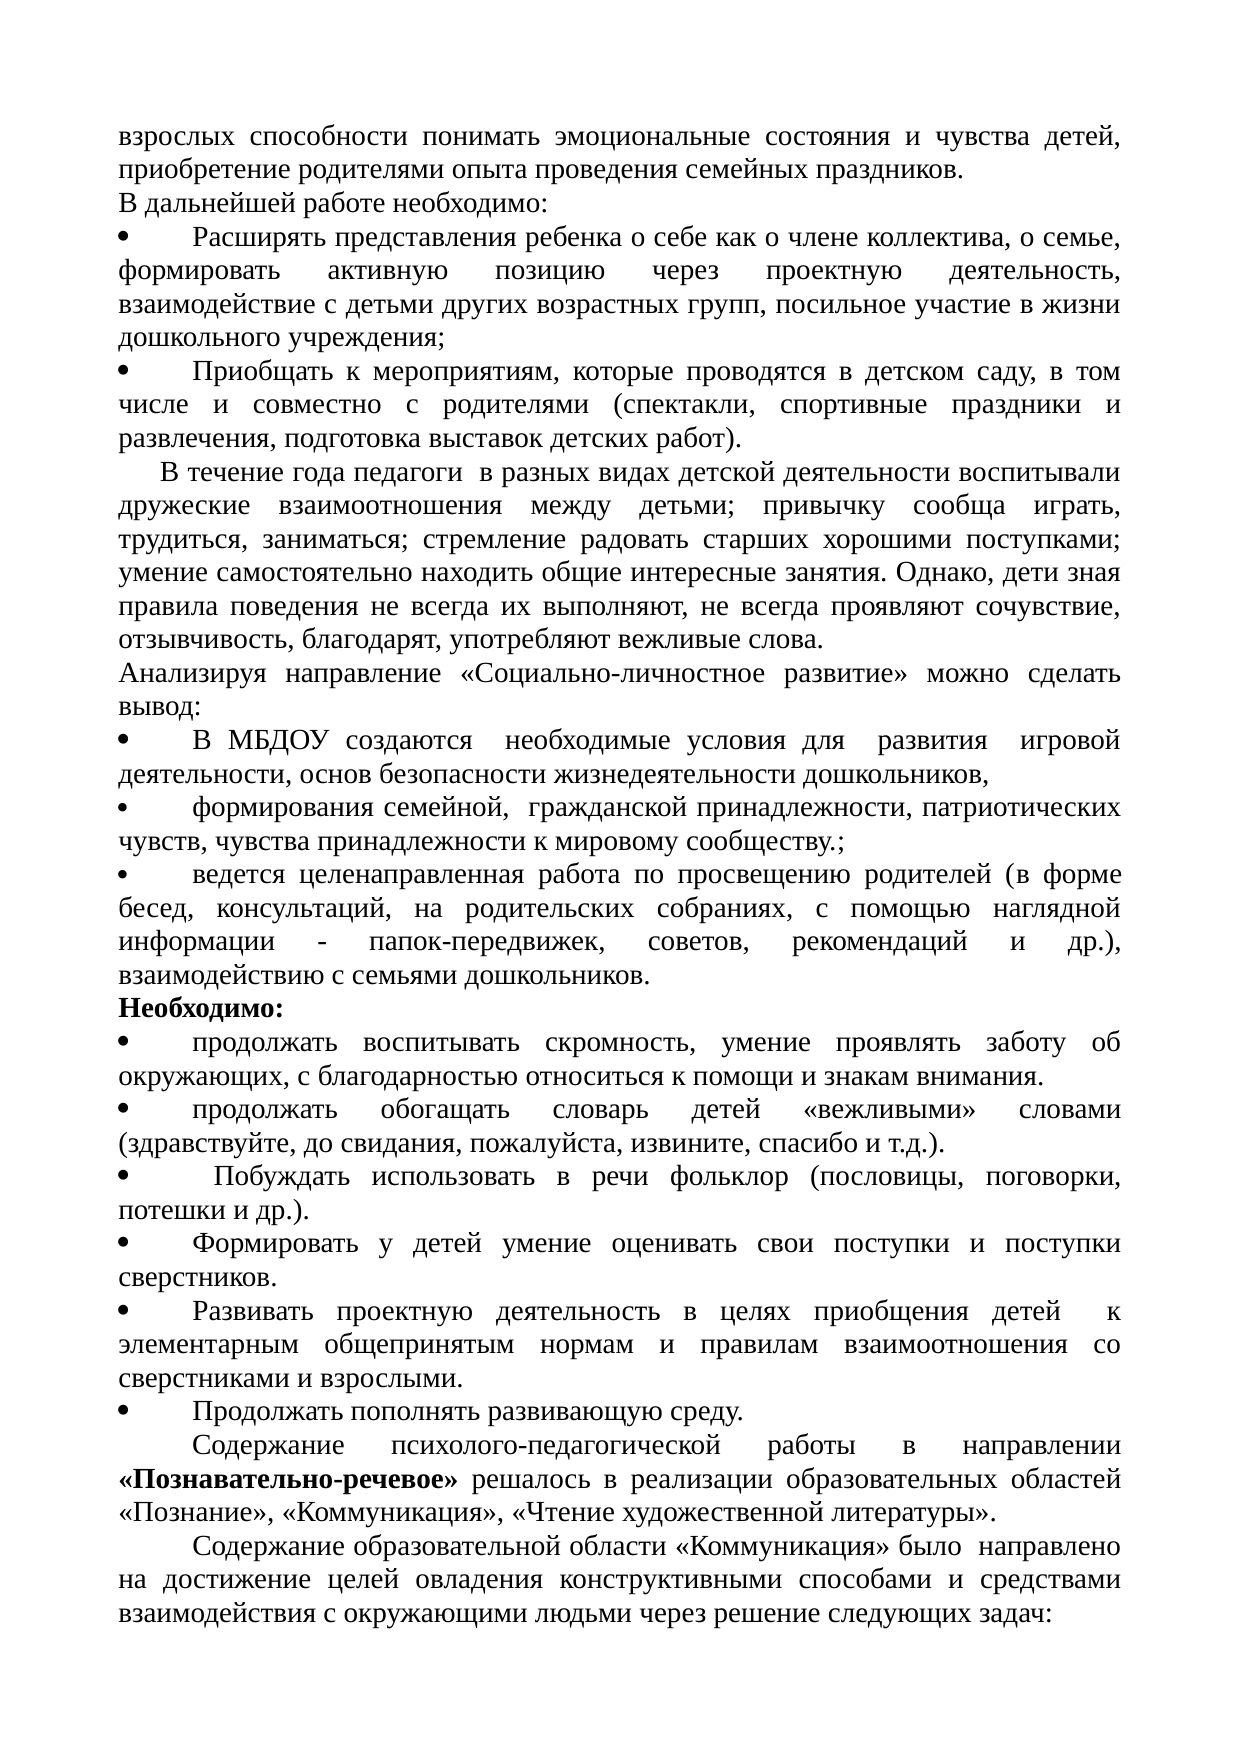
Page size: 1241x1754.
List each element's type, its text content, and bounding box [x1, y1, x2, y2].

text Необходимо: [118, 991, 1122, 1024]
text В дальнейшей работе необходимо: [118, 185, 1122, 219]
list Продолжать пополнять развивающую среду. [118, 1393, 1122, 1427]
list Побуждать использовать в речи фольклор (пословицы, поговорки, потешки и др.). [118, 1158, 1122, 1226]
text Содержание образовательной области «Коммуникация» было направлено на достижение целей овладения конструктивными способами и средствами взаимодействия с окружающими людьми через решение следующих задач: [118, 1528, 1122, 1628]
list Формировать у детей умение оценивать свои поступки и поступки сверстников. [118, 1226, 1122, 1293]
text Анализируя направление «Социально-личностное развитие» можно сделать вывод: [118, 655, 1122, 722]
text Содержание психолого-педагогической работы в направлении «Познавательно-речевое» решалось в реализации образовательных областей «Познание», «Коммуникация», «Чтение художественной литературы». [118, 1427, 1122, 1528]
list Расширять представления ребенка о себе как о члене коллектива, о семье, формировать активную позицию через проектную деятельность, взаимодействие с детьми других возрастных групп, посильное участие в жизни дошкольного учреждения; [118, 219, 1122, 353]
list ведется целенаправленная работа по просвещению родителей (в форме бесед, консультаций, на родительских собраниях, с помощью наглядной информации - папок-передвижек, советов, рекомендаций и др.), взаимодействию с семьями дошкольников. [118, 856, 1122, 991]
list продолжать воспитывать скромность, умение проявлять заботу об окружающих, с благодарностью относиться к помощи и знакам внимания. [118, 1024, 1122, 1091]
list Приобщать к мероприятиям, которые проводятся в детском саду, в том числе и совместно с родителями (спектакли, спортивные праздники и развлечения, подготовка выставок детских работ). [118, 353, 1122, 454]
list Развивать проектную деятельность в целях приобщения детей к элементарным общепринятым нормам и правилам взаимоотношения со сверстниками и взрослыми. [118, 1293, 1122, 1393]
text взрослых способности понимать эмоциональные состояния и чувства детей, приобретение родителями опыта проведения семейных праздников. [118, 118, 1122, 185]
list формирования семейной, гражданской принадлежности, патриотических чувств, чувства принадлежности к мировому сообществу.; [118, 789, 1122, 856]
text В течение года педагоги в разных видах детской деятельности воспитывали дружеские взаимоотношения между детьми; привычку сообща играть, трудиться, заниматься; стремление радовать старших хорошими поступками; умение самостоятельно находить общие интересные занятия. Однако, дети зная правила поведения не всегда их выполняют, не всегда проявляют сочувствие, отзывчивость, благодарят, употребляют вежливые слова. [118, 454, 1122, 655]
list продолжать обогащать словарь детей «вежливыми» словами (здравствуйте, до свидания, пожалуйста, извините, спасибо и т.д.). [118, 1091, 1122, 1158]
list В МБДОУ создаются необходимые условия для развития игровой деятельности, основ безопасности жизнедеятельности дошкольников, [118, 722, 1122, 789]
